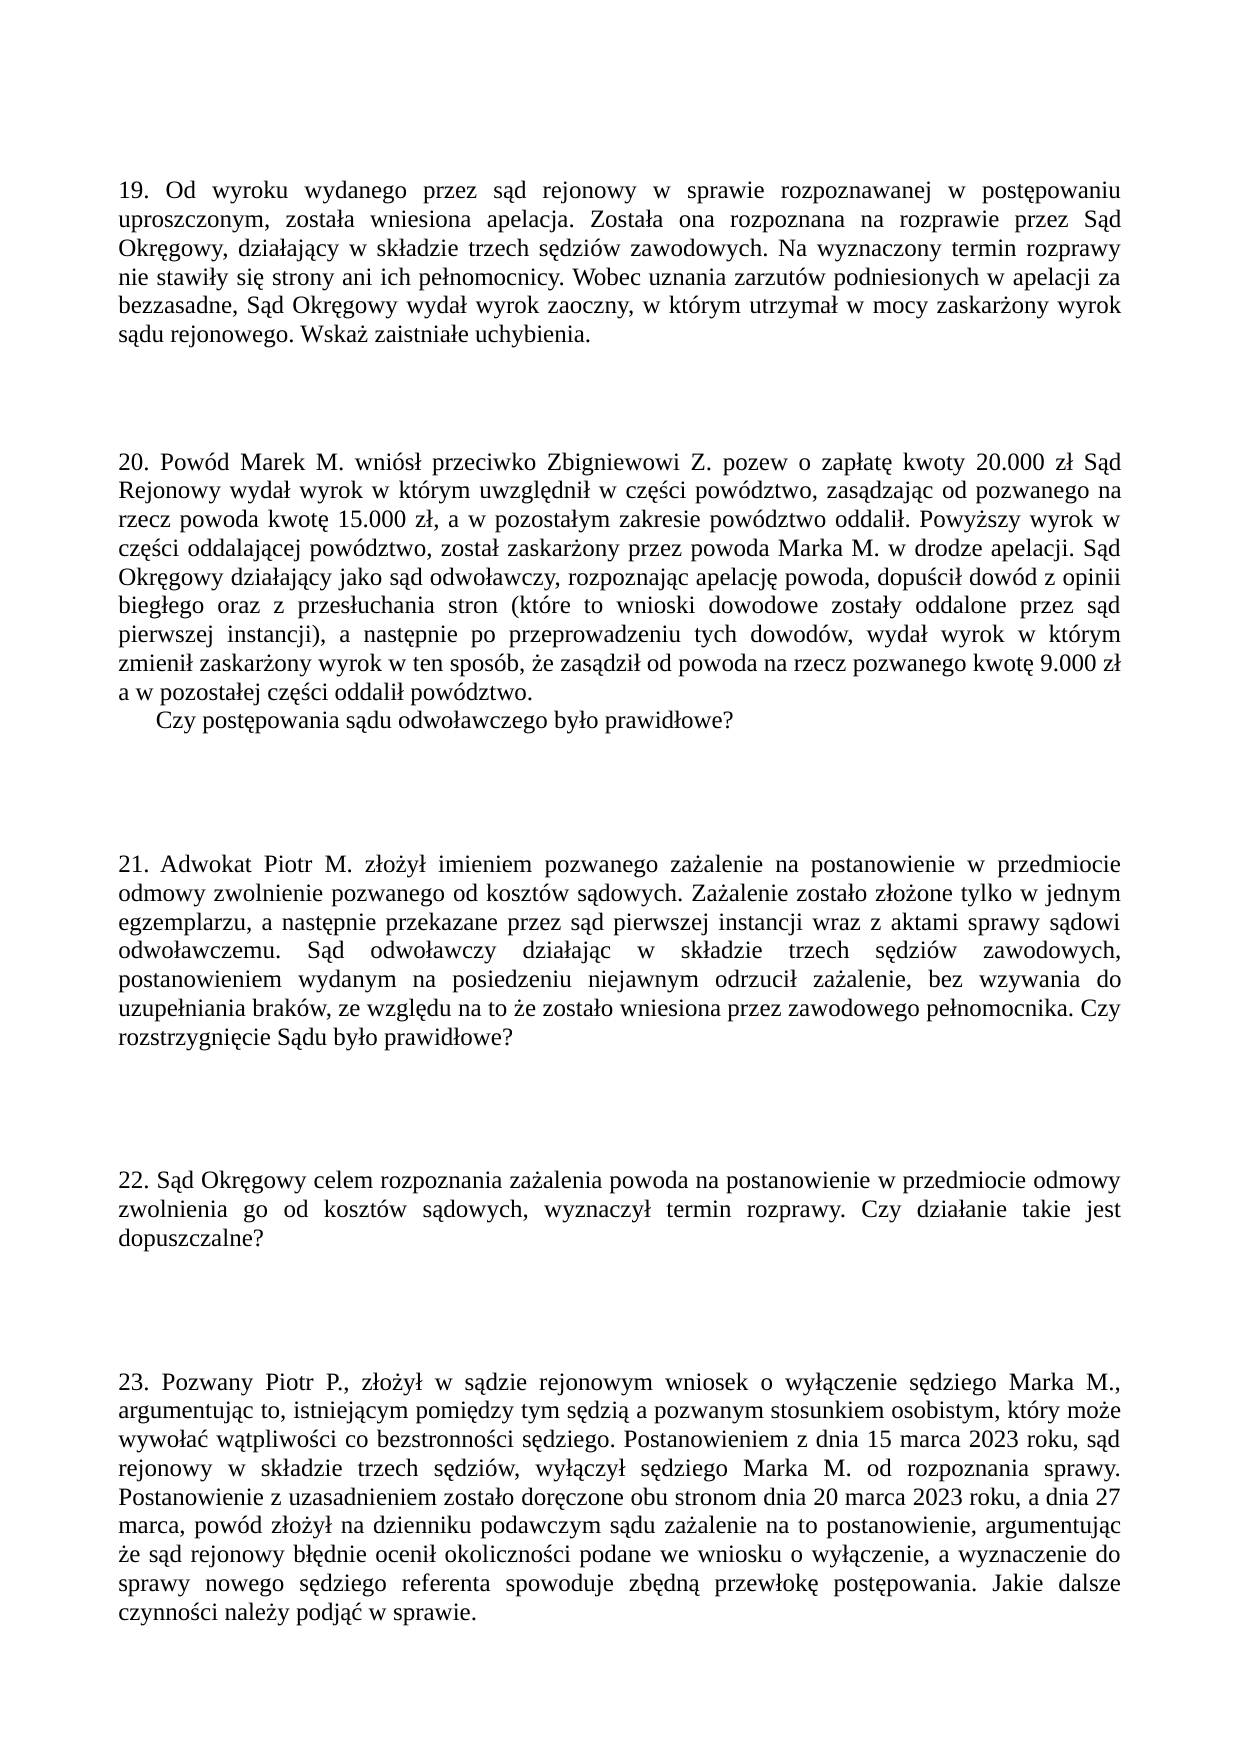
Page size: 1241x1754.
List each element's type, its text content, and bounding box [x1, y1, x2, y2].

text 20. Powód Marek M. wniósł przeciwko Zbigniewowi Z. pozew o zapłatę kwoty 20.000 zł Sąd Rejonowy wydał wyrok w którym uwzględnił w części powództwo, zasądzając od pozwanego na rzecz powoda kwotę 15.000 zł, a w pozostałym zakresie powództwo oddalił. Powyższy wyrok w części oddalającej powództwo, został zaskarżony przez powoda Marka M. w drodze apelacji. Sąd Okręgowy działający jako sąd odwoławczy, rozpoznając apelację powoda, dopuścił dowód z opinii biegłego oraz z przesłuchania stron (które to wnioski dowodowe zostały oddalone przez sąd pierwszej instancji), a następnie po przeprowadzeniu tych dowodów, wydał wyrok w którym zmienił zaskarżony wyrok w ten sposób, że zasądził od powoda na rzecz pozwanego kwotę 9.000 zł a w pozostałej części oddalił powództwo. [118, 447, 1122, 706]
text Czy postępowania sądu odwoławczego było prawidłowe? [156, 706, 1122, 734]
text 19. Od wyroku wydanego przez sąd rejonowy w sprawie rozpoznawanej w postępowaniu uproszczonym, została wniesiona apelacja. Została ona rozpoznana na rozprawie przez Sąd Okręgowy, działający w składzie trzech sędziów zawodowych. Na wyznaczony termin rozprawy nie stawiły się strony ani ich pełnomocnicy. Wobec uznania zarzutów podniesionych w apelacji za bezzasadne, Sąd Okręgowy wydał wyrok zaoczny, w którym utrzymał w mocy zaskarżony wyrok sądu rejonowego. Wskaż zaistniałe uchybienia. [118, 176, 1122, 348]
text 21. Adwokat Piotr M. złożył imieniem pozwanego zażalenie na postanowienie w przedmiocie odmowy zwolnienie pozwanego od kosztów sądowych. Zażalenie zostało złożone tylko w jednym egzemplarzu, a następnie przekazane przez sąd pierwszej instancji wraz z aktami sprawy sądowi odwoławczemu. Sąd odwoławczy działając w składzie trzech sędziów zawodowych, postanowieniem wydanym na posiedzeniu niejawnym odrzucił zażalenie, bez wzywania do uzupełniania braków, ze względu na to że zostało wniesiona przez zawodowego pełnomocnika. Czy rozstrzygnięcie Sądu było prawidłowe? [118, 849, 1122, 1051]
text 23. Pozwany Piotr P., złożył w sądzie rejonowym wniosek o wyłączenie sędziego Marka M., argumentując to, istniejącym pomiędzy tym sędzią a pozwanym stosunkiem osobistym, który może wywołać wątpliwości co bezstronności sędziego. Postanowieniem z dnia 15 marca 2023 roku, sąd rejonowy w składzie trzech sędziów, wyłączył sędziego Marka M. od rozpoznania sprawy. Postanowienie z uzasadnieniem zostało doręczone obu stronom dnia 20 marca 2023 roku, a dnia 27 marca, powód złożył na dzienniku podawczym sądu zażalenie na to postanowienie, argumentując że sąd rejonowy błędnie ocenił okoliczności podane we wniosku o wyłączenie, a wyznaczenie do sprawy nowego sędziego referenta spowoduje zbędną przewłokę postępowania. Jakie dalsze czynności należy podjąć w sprawie. [118, 1367, 1122, 1626]
text 22. Sąd Okręgowy celem rozpoznania zażalenia powoda na postanowienie w przedmiocie odmowy zwolnienia go od kosztów sądowych, wyznaczył termin rozprawy. Czy działanie takie jest dopuszczalne? [118, 1166, 1122, 1252]
